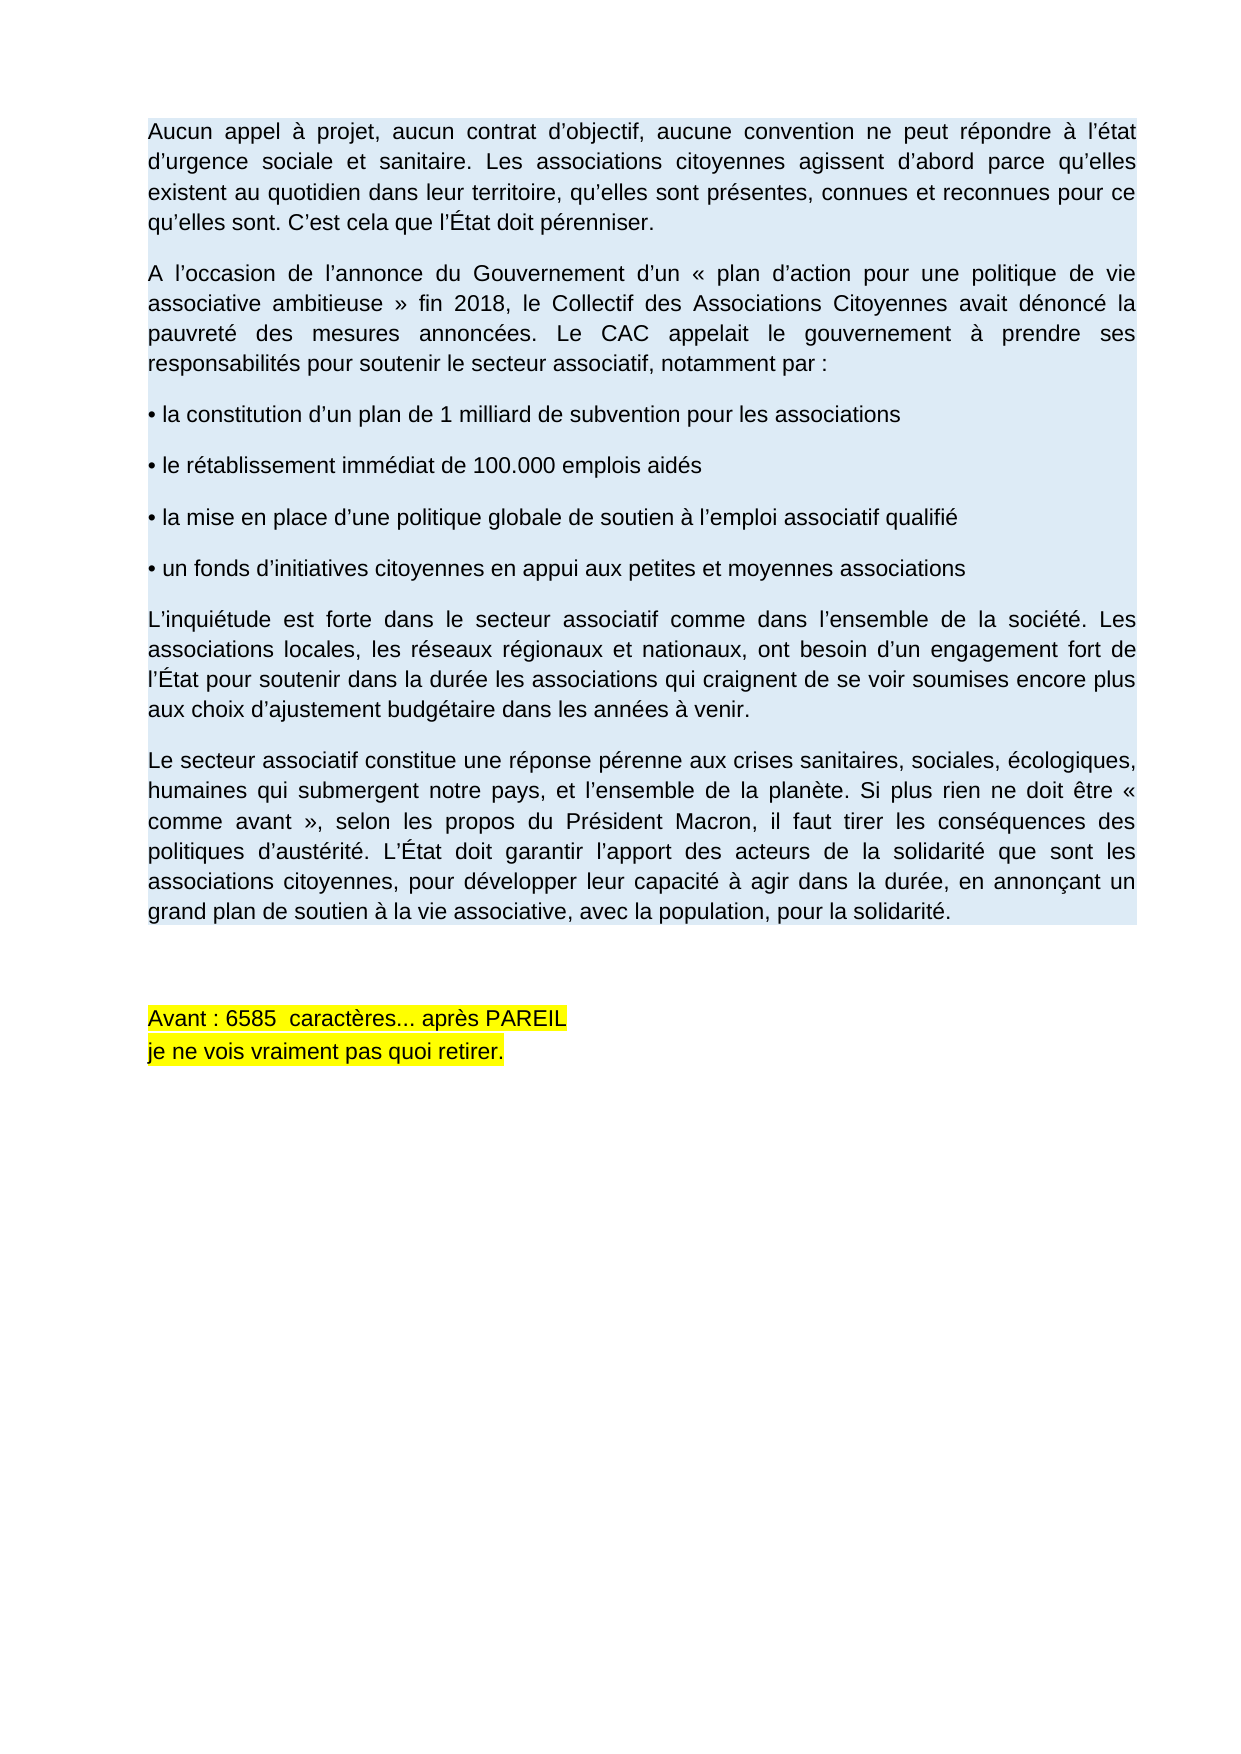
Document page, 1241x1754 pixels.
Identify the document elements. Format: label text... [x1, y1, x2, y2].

text je ne vois vraiment pas quoi retirer. [148, 1033, 1137, 1066]
text L’inquiétude est forte dans le secteur associatif comme dans l’ensemble de la société. Les associations locales, les réseaux régionaux et nationaux, ont besoin d’un engagement fort de l’État pour soutenir dans la durée les associations qui craignent de se voir soumises encore plus aux choix d’ajustement budgétaire dans les années à venir. [148, 606, 1137, 723]
text A l’occasion de l’annonce du Gouvernement d’un « plan d’action pour une politique de vie associative ambitieuse » fin 2018, le Collectif des Associations Citoyennes avait dénoncé la pauvreté des mesures annoncées. Le CAC appelait le gouvernement à prendre ses responsabilités pour soutenir le secteur associatif, notamment par : [148, 260, 1137, 377]
text Avant : 6585 caractères... après PAREIL [148, 1000, 1137, 1033]
text • la constitution d’un plan de 1 milliard de subvention pour les associations [148, 401, 1137, 428]
text Aucun appel à projet, aucun contrat d’objectif, aucune convention ne peut répondre à l’état d’urgence sociale et sanitaire. Les associations citoyennes agissent d’abord parce qu’elles existent au quotidien dans leur territoire, qu’elles sont présentes, connues et reconnues pour ce qu’elles sont. C’est cela que l’État doit pérenniser. [148, 118, 1137, 235]
text • le rétablissement immédiat de 100.000 emplois aidés [148, 452, 1137, 479]
text • la mise en place d’une politique globale de soutien à l’emploi associatif qualifié [148, 503, 1137, 530]
text • un fonds d’initiatives citoyennes en appui aux petites et moyennes associations [148, 554, 1137, 581]
text Le secteur associatif constitue une réponse pérenne aux crises sanitaires, sociales, écologiques, humaines qui submergent notre pays, et l’ensemble de la planète. Si plus rien ne doit être « comme avant », selon les propos du Président Macron, il faut tirer les conséquences des politiques d’austérité. L’État doit garantir l’apport des acteurs de la solidarité que sont les associations citoyennes, pour développer leur capacité à agir dans la durée, en annonçant un grand plan de soutien à la vie associative, avec la population, pour la solidarité. [148, 747, 1137, 925]
